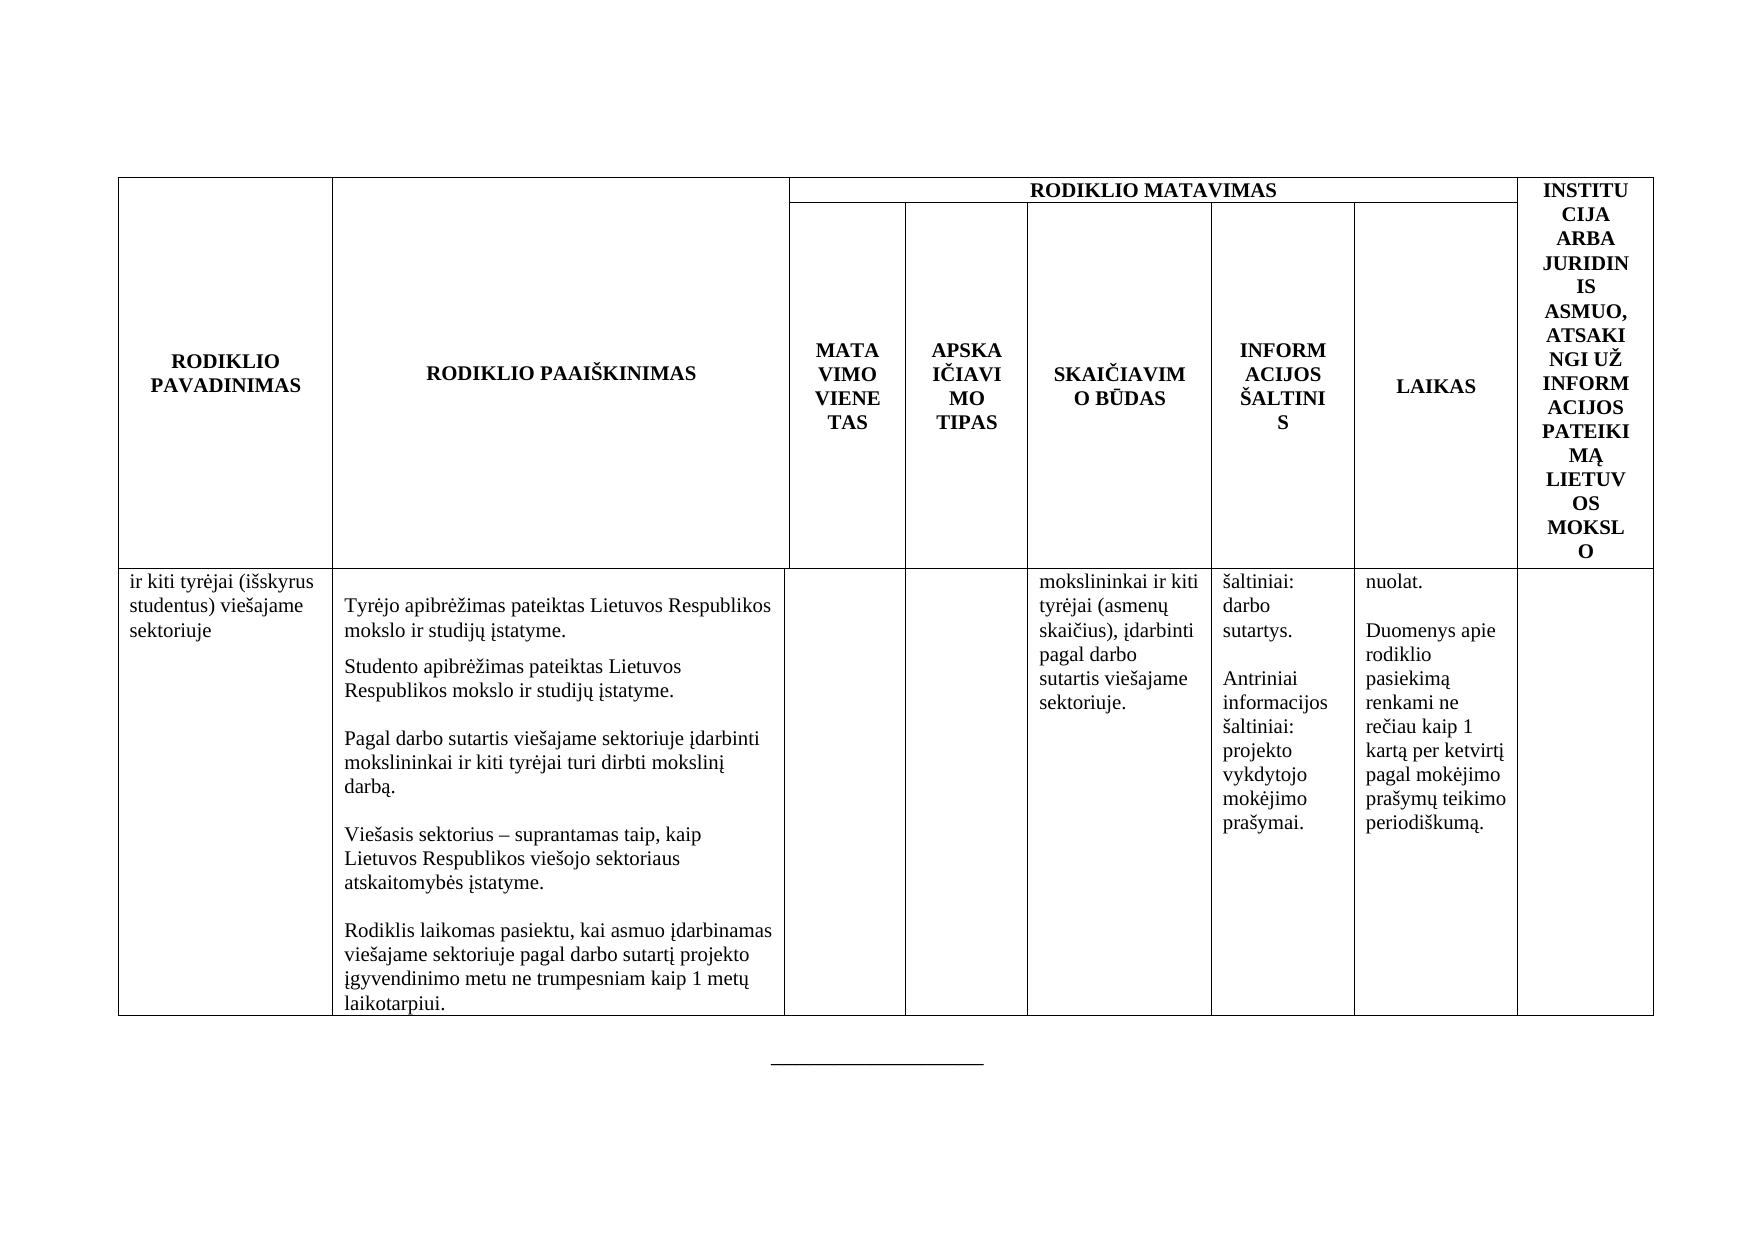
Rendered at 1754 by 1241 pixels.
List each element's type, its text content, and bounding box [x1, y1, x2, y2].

table_cell šaltiniai: darbo sutartys. Antriniai informacijos šaltiniai: projekto vykdytojo mokėjimo prašymai. [1212, 569, 1354, 1014]
table_cell Projekto vykdytojas [1518, 569, 1653, 1014]
table_header Institucija arba jurIdinis asmuo, atsakingi už informacijos pateikimą LIETUVOS MOKSLO TARYBAI [1518, 178, 1653, 568]
table_cell MATAVIMO VIENETAS [790, 203, 905, 568]
table_cell [906, 569, 1027, 1014]
text _________________ [118, 1039, 1636, 1068]
table_cell SKAIČIAVIMO BŪDAS [1028, 203, 1211, 568]
table_cell nuolat. Duomenys apie rodiklio pasiekimą renkami ne rečiau kaip 1 kartą per ketvirtį pagal mokėjimo prašymų teikimo periodiškumą. [1355, 569, 1517, 1014]
table_header RODIKLIO MATAVIMAS [790, 178, 1517, 202]
table_cell Tyrėjo apibrėžimas pateiktas Lietuvos Respublikos mokslo ir studijų įstatyme. Studento apibrėžimas pateiktas Lietuvos Respublikos mokslo ir studijų įstatyme. Pagal darbo sutartis viešajame sektoriuje įdarbinti mokslininkai ir kiti tyrėjai turi dirbti mokslinį darbą. Viešasis sektorius – suprantamas taip, kaip Lietuvos Respublikos viešojo sektoriaus atskaitomybės įstatyme. Rodiklis laikomas pasiektu, kai asmuo įdarbinamas viešajame sektoriuje pagal darbo sutartį projekto įgyvendinimo metu ne trumpesniam kaip 1 metų laikotarpiui. [333, 569, 784, 1014]
table_header RODIKLIO PAVADINIMAS [119, 178, 332, 568]
table_cell [785, 569, 905, 1014]
table_cell APSKAIČIAVIMO TIPAS [906, 203, 1027, 568]
table_cell LAIKAS [1355, 203, 1517, 568]
table_cell ir kiti tyrėjai (išskyrus studentus) viešajame sektoriuje [119, 569, 332, 1014]
table_cell INFORMACIJOS ŠALTINIS [1212, 203, 1354, 568]
table_cell mokslininkai ir kiti tyrėjai (asmenų skaičius), įdarbinti pagal darbo sutartis viešajame sektoriuje. [1028, 569, 1211, 1014]
table_header RODIKLIO PAAIŠKINIMAS [333, 178, 789, 568]
